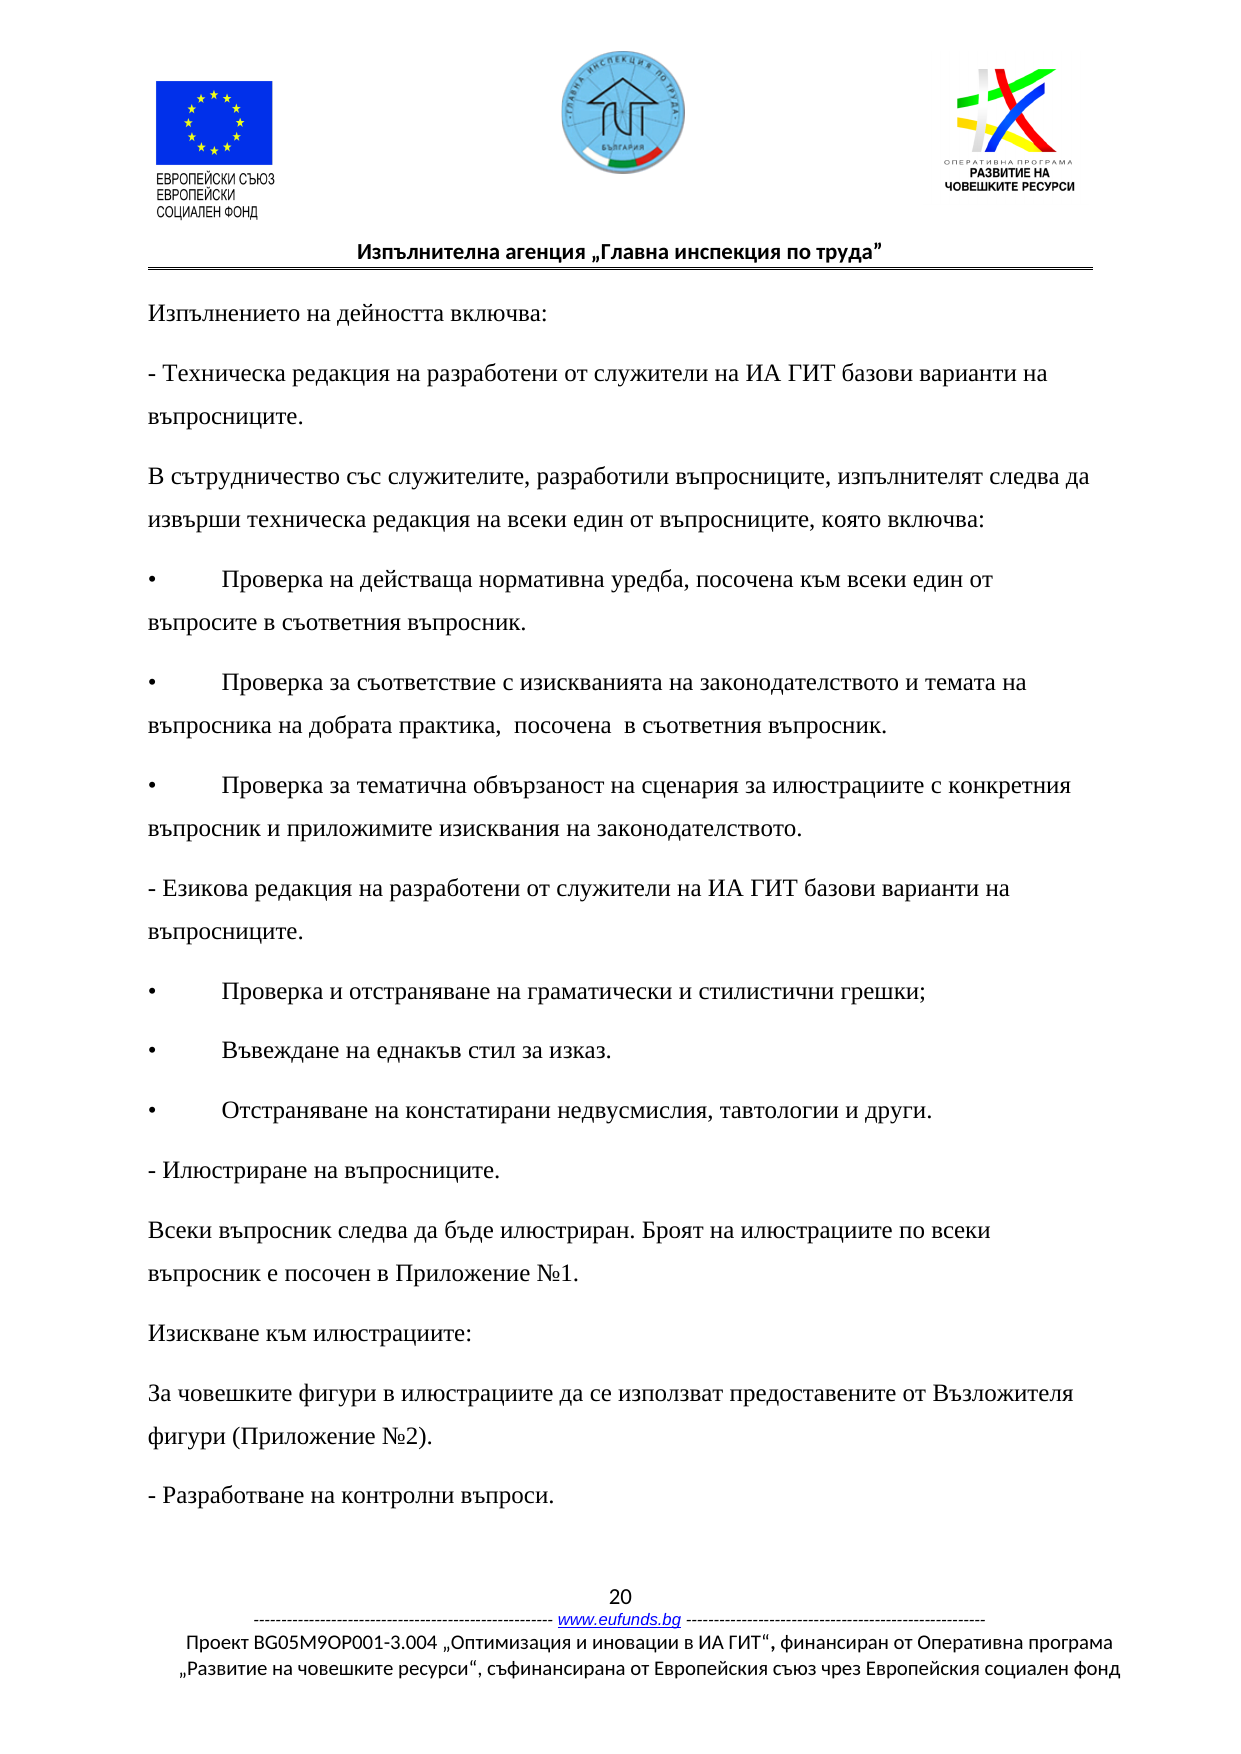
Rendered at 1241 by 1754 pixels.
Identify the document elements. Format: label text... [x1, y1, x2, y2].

text • Отстраняване на констатирани недвусмислия, тавтологии и други. [148, 1095, 1093, 1124]
text Изискване към илюстрациите: [148, 1318, 1093, 1347]
text • Проверка и отстраняване на граматически и стилистични грешки; [148, 976, 1093, 1004]
text • Проверка за тематична обвързаност на сценария за илюстрациите с конкретния въпросник и приложимите изисквания на законодателството. [148, 770, 1093, 842]
text Всеки въпросник следва да бъде илюстриран. Броят на илюстрациите по всеки въпросник е посочен в Приложение №1. [148, 1215, 1093, 1287]
text Изпълнението на дейността включва: [148, 298, 1093, 327]
text • Проверка на действаща нормативна уредба, посочена към всеки един от въпросите в съответния въпросник. [148, 564, 1093, 636]
text В сътрудничество със служителите, разработили въпросниците, изпълнителят следва да извърши техническа редакция на всеки един от въпросниците, която включва: [148, 461, 1093, 533]
text • Въвеждане на еднакъв стил за изказ. [148, 1036, 1093, 1064]
text За човешките фигури в илюстрациите да се използват предоставените от Възложителя фигури (Приложение №2). [148, 1378, 1093, 1449]
text • Проверка за съответствие с изискванията на законодателството и темата на въпросника на добрата практика, посочена в съответния въпросник. [148, 667, 1093, 739]
text - Техническа редакция на разработени от служители на ИА ГИТ базови варианти на въпросниците. [148, 358, 1093, 430]
text - Илюстриране на въпросниците. [148, 1155, 1093, 1184]
text - Езикова редакция на разработени от служители на ИА ГИТ базови варианти на въпросниците. [148, 873, 1093, 945]
text - Разработване на контролни въпроси. [148, 1481, 1093, 1509]
